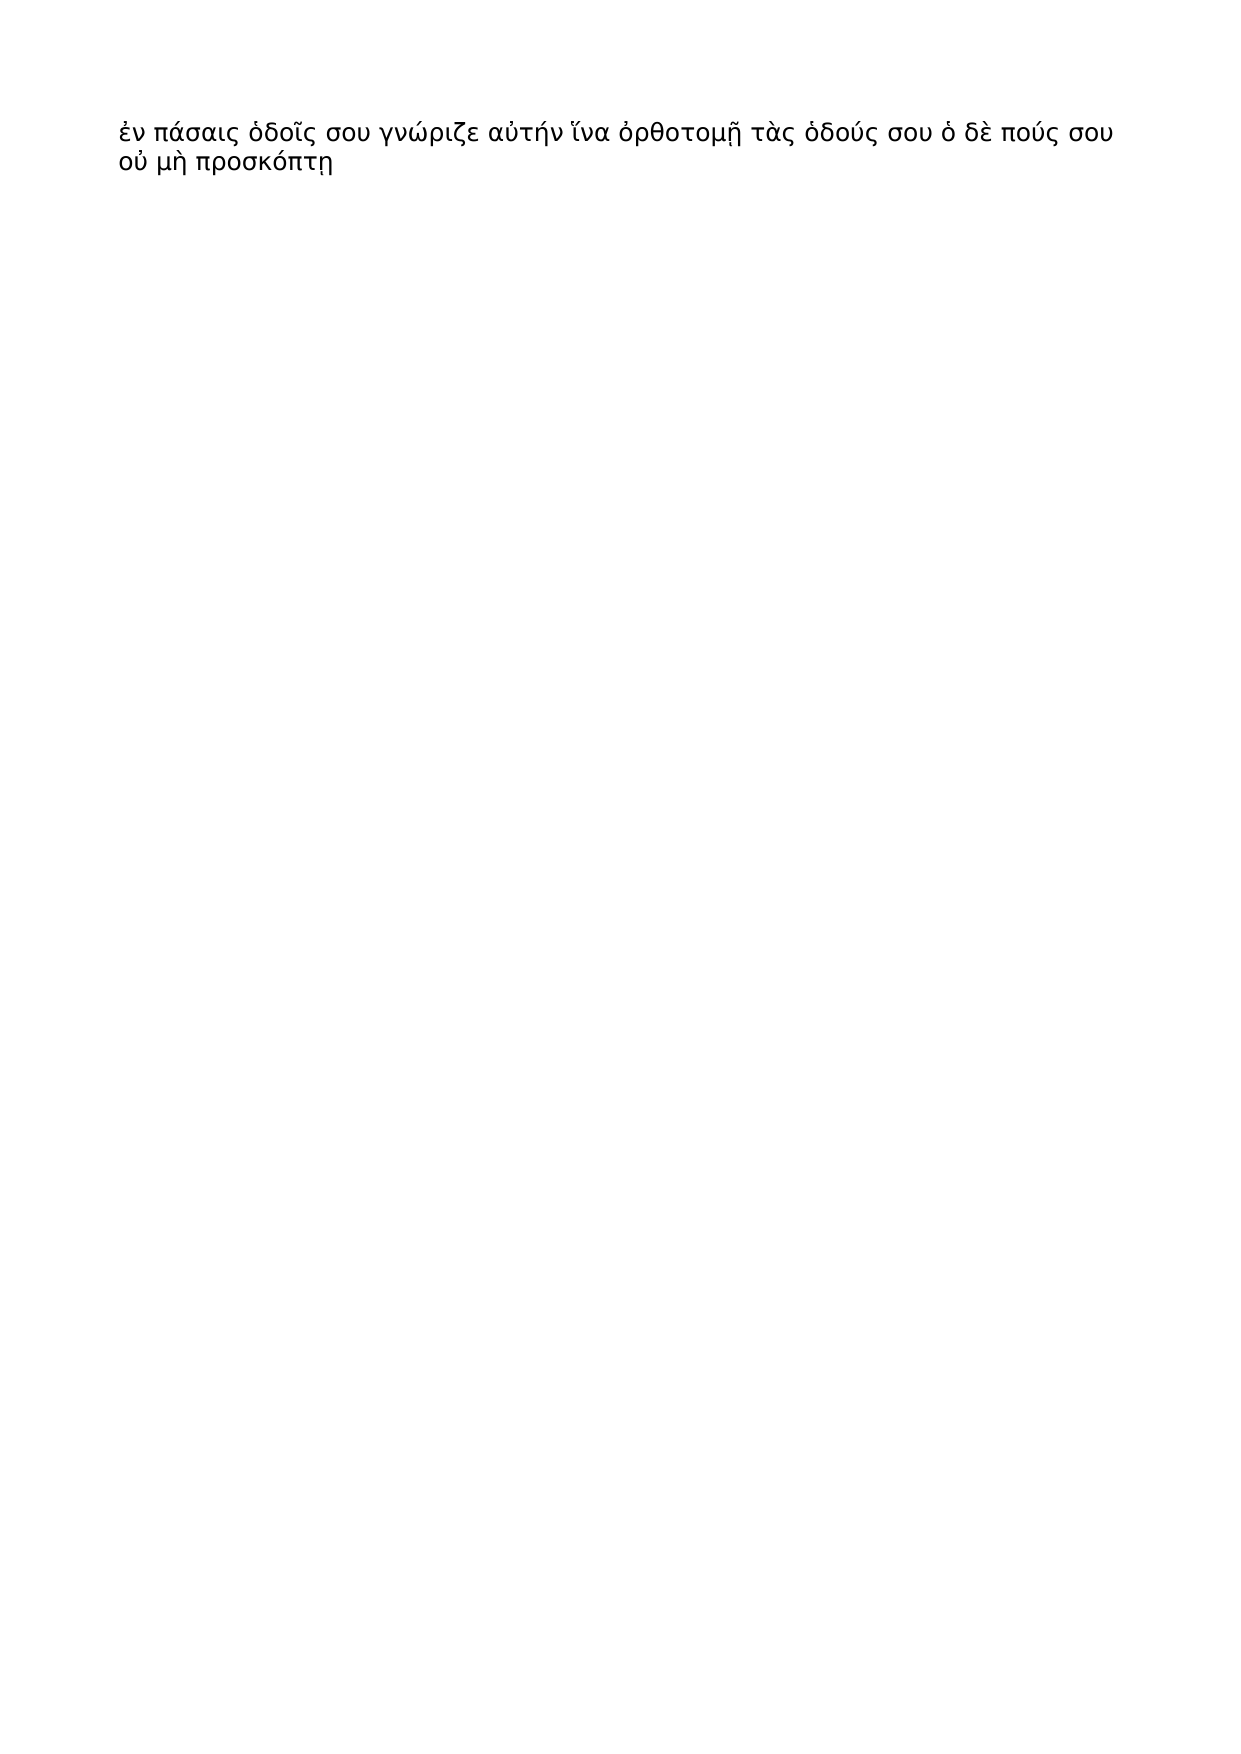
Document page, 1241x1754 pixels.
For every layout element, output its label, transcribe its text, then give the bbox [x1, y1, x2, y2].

text ἐν πάσαις ὁδοῖς σου γνώριζε αὐτήν ἵνα ὀρθοτομῇ τὰς ὁδούς σου ὁ δὲ πούς σου οὐ μὴ προσκόπτῃ [118, 118, 1122, 176]
